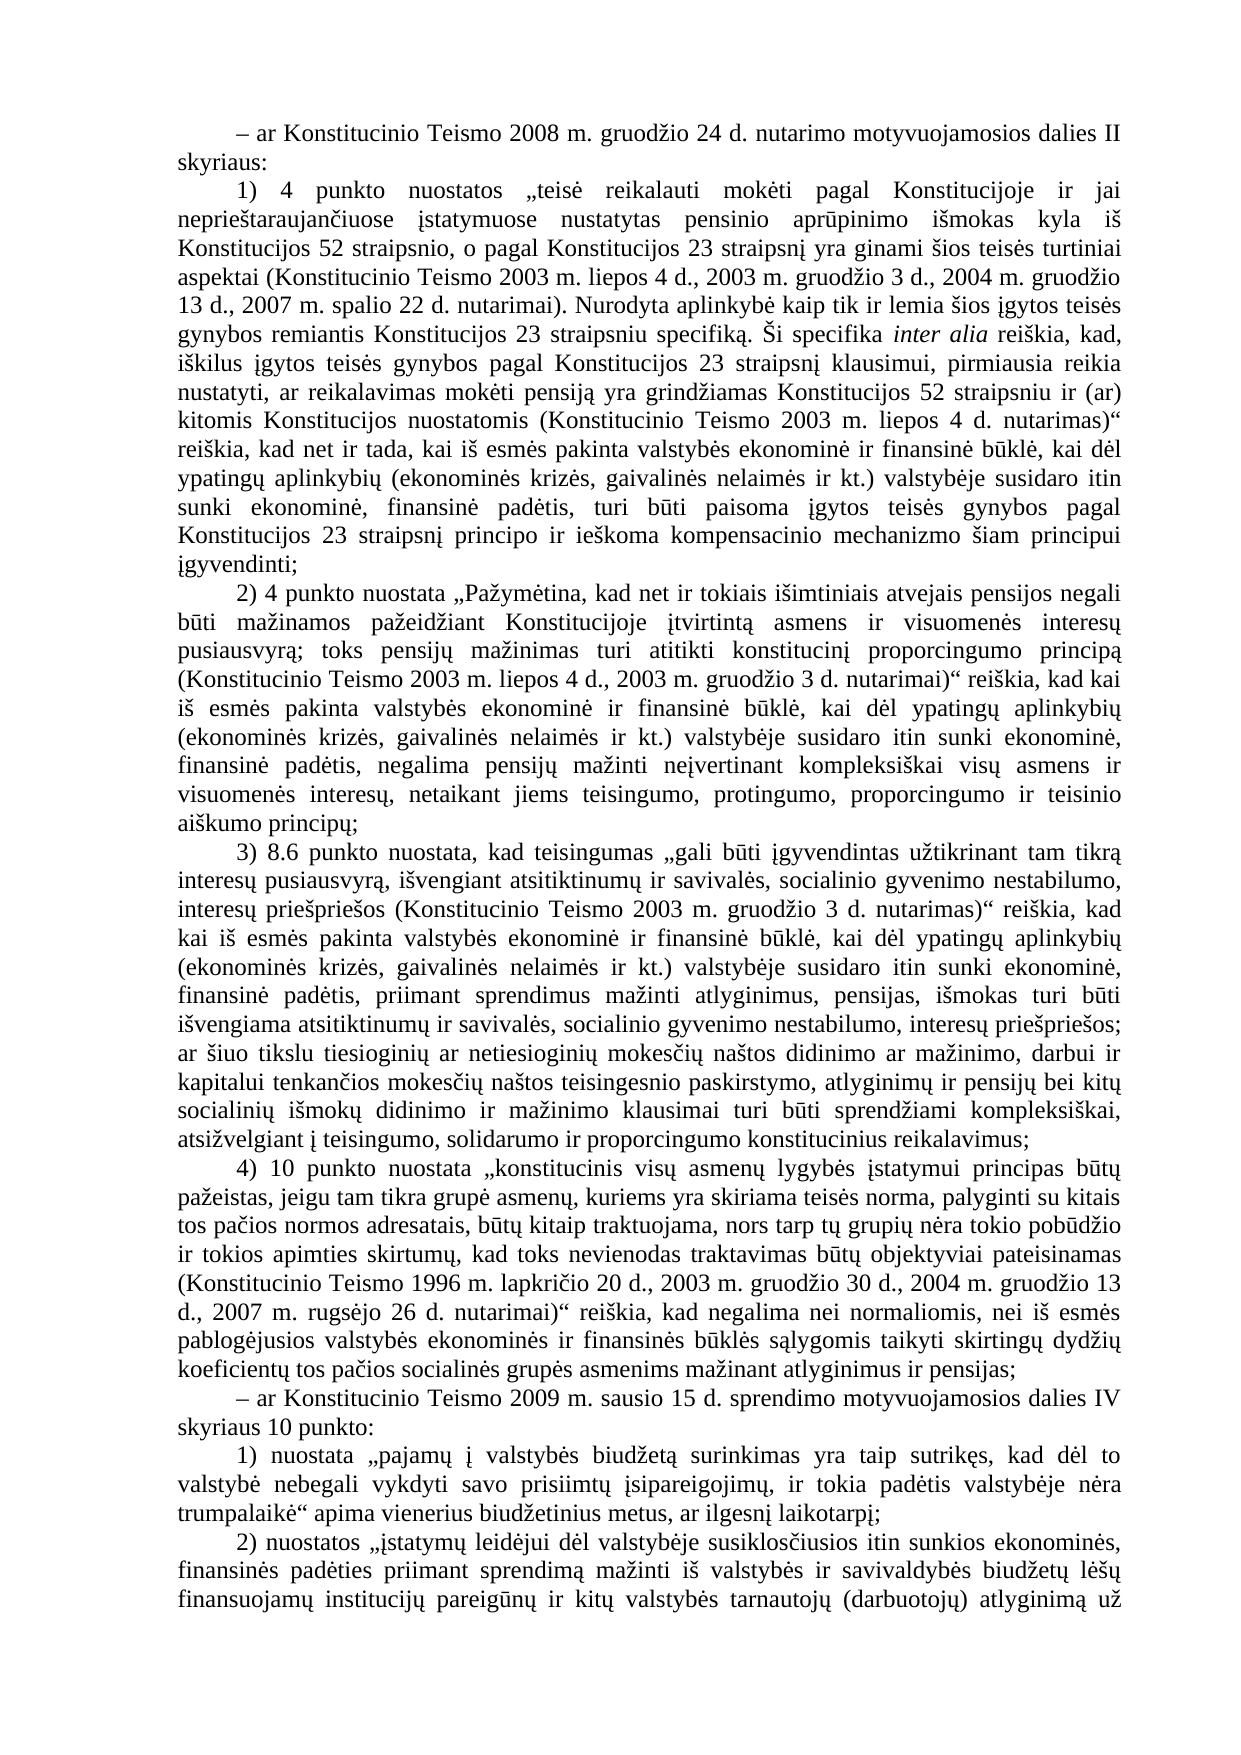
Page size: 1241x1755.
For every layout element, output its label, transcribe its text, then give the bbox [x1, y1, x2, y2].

text 2) 4 punkto nuostata „Pažymėtina, kad net ir tokiais išimtiniais atvejais pensijos negali būti mažinamos pažeidžiant Konstitucijoje įtvirtintą asmens ir visuomenės interesų pusiausvyrą; toks pensijų mažinimas turi atitikti konstitucinį proporcingumo principą (Konstitucinio Teismo 2003 m. liepos 4 d., 2003 m. gruodžio 3 d. nutarimai)“ reiškia, kad kai iš esmės pakinta valstybės ekonominė ir finansinė būklė, kai dėl ypatingų aplinkybių (ekonominės krizės, gaivalinės nelaimės ir kt.) valstybėje susidaro itin sunki ekonominė, finansinė padėtis, negalima pensijų mažinti neįvertinant kompleksiškai visų asmens ir visuomenės interesų, netaikant jiems teisingumo, protingumo, proporcingumo ir teisinio aiškumo principų; [177, 578, 1122, 837]
text 4) 10 punkto nuostata „konstitucinis visų asmenų lygybės įstatymui principas būtų pažeistas, jeigu tam tikra grupė asmenų, kuriems yra skiriama teisės norma, palyginti su kitais tos pačios normos adresatais, būtų kitaip traktuojama, nors tarp tų grupių nėra tokio pobūdžio ir tokios apimties skirtumų, kad toks nevienodas traktavimas būtų objektyviai pateisinamas (Konstitucinio Teismo 1996 m. lapkričio 20 d., 2003 m. gruodžio 30 d., 2004 m. gruodžio 13 d., 2007 m. rugsėjo 26 d. nutarimai)“ reiškia, kad negalima nei normaliomis, nei iš esmės pablogėjusios valstybės ekonominės ir finansinės būklės sąlygomis taikyti skirtingų dydžių koeficientų tos pačios socialinės grupės asmenims mažinant atlyginimus ir pensijas; [177, 1153, 1122, 1383]
text 2) nuostatos „įstatymų leidėjui dėl valstybėje susiklosčiusios itin sunkios ekonominės, finansinės padėties priimant sprendimą mažinti iš valstybės ir savivaldybės biudžetų lėšų finansuojamų institucijų pareigūnų ir kitų valstybės tarnautojų (darbuotojų) atlyginimą už [177, 1527, 1122, 1613]
text 1) nuostata „pajamų į valstybės biudžetą surinkimas yra taip sutrikęs, kad dėl to valstybė nebegali vykdyti savo prisiimtų įsipareigojimų, ir tokia padėtis valstybėje nėra trumpalaikė“ apima vienerius biudžetinius metus, ar ilgesnį laikotarpį; [177, 1441, 1122, 1527]
text – ar Konstitucinio Teismo 2009 m. sausio 15 d. sprendimo motyvuojamosios dalies IV skyriaus 10 punkto: [177, 1383, 1122, 1441]
text 1) 4 punkto nuostatos „teisė reikalauti mokėti pagal Konstitucijoje ir jai neprieštaraujančiuose įstatymuose nustatytas pensinio aprūpinimo išmokas kyla iš Konstitucijos 52 straipsnio, o pagal Konstitucijos 23 straipsnį yra ginami šios teisės turtiniai aspektai (Konstitucinio Teismo 2003 m. liepos 4 d., 2003 m. gruodžio 3 d., 2004 m. gruodžio 13 d., 2007 m. spalio 22 d. nutarimai). Nurodyta aplinkybė kaip tik ir lemia šios įgytos teisės gynybos remiantis Konstitucijos 23 straipsniu specifiką. Ši specifika inter alia reiškia, kad, iškilus įgytos teisės gynybos pagal Konstitucijos 23 straipsnį klausimui, pirmiausia reikia nustatyti, ar reikalavimas mokėti pensiją yra grindžiamas Konstitucijos 52 straipsniu ir (ar) kitomis Konstitucijos nuostatomis (Konstitucinio Teismo 2003 m. liepos 4 d. nutarimas)“ reiškia, kad net ir tada, kai iš esmės pakinta valstybės ekonominė ir finansinė būklė, kai dėl ypatingų aplinkybių (ekonominės krizės, gaivalinės nelaimės ir kt.) valstybėje susidaro itin sunki ekonominė, finansinė padėtis, turi būti paisoma įgytos teisės gynybos pagal Konstitucijos 23 straipsnį principo ir ieškoma kompensacinio mechanizmo šiam principui įgyvendinti; [177, 176, 1122, 578]
text 3) 8.6 punkto nuostata, kad teisingumas „gali būti įgyvendintas užtikrinant tam tikrą interesų pusiausvyrą, išvengiant atsitiktinumų ir savivalės, socialinio gyvenimo nestabilumo, interesų priešpriešos (Konstitucinio Teismo 2003 m. gruodžio 3 d. nutarimas)“ reiškia, kad kai iš esmės pakinta valstybės ekonominė ir finansinė būklė, kai dėl ypatingų aplinkybių (ekonominės krizės, gaivalinės nelaimės ir kt.) valstybėje susidaro itin sunki ekonominė, finansinė padėtis, priimant sprendimus mažinti atlyginimus, pensijas, išmokas turi būti išvengiama atsitiktinumų ir savivalės, socialinio gyvenimo nestabilumo, interesų priešpriešos; ar šiuo tikslu tiesioginių ar netiesioginių mokesčių naštos didinimo ar mažinimo, darbui ir kapitalui tenkančios mokesčių naštos teisingesnio paskirstymo, atlyginimų ir pensijų bei kitų socialinių išmokų didinimo ir mažinimo klausimai turi būti sprendžiami kompleksiškai, atsižvelgiant į teisingumo, solidarumo ir proporcingumo konstitucinius reikalavimus; [177, 837, 1122, 1153]
text – ar Konstitucinio Teismo 2008 m. gruodžio 24 d. nutarimo motyvuojamosios dalies II skyriaus: [177, 118, 1122, 176]
